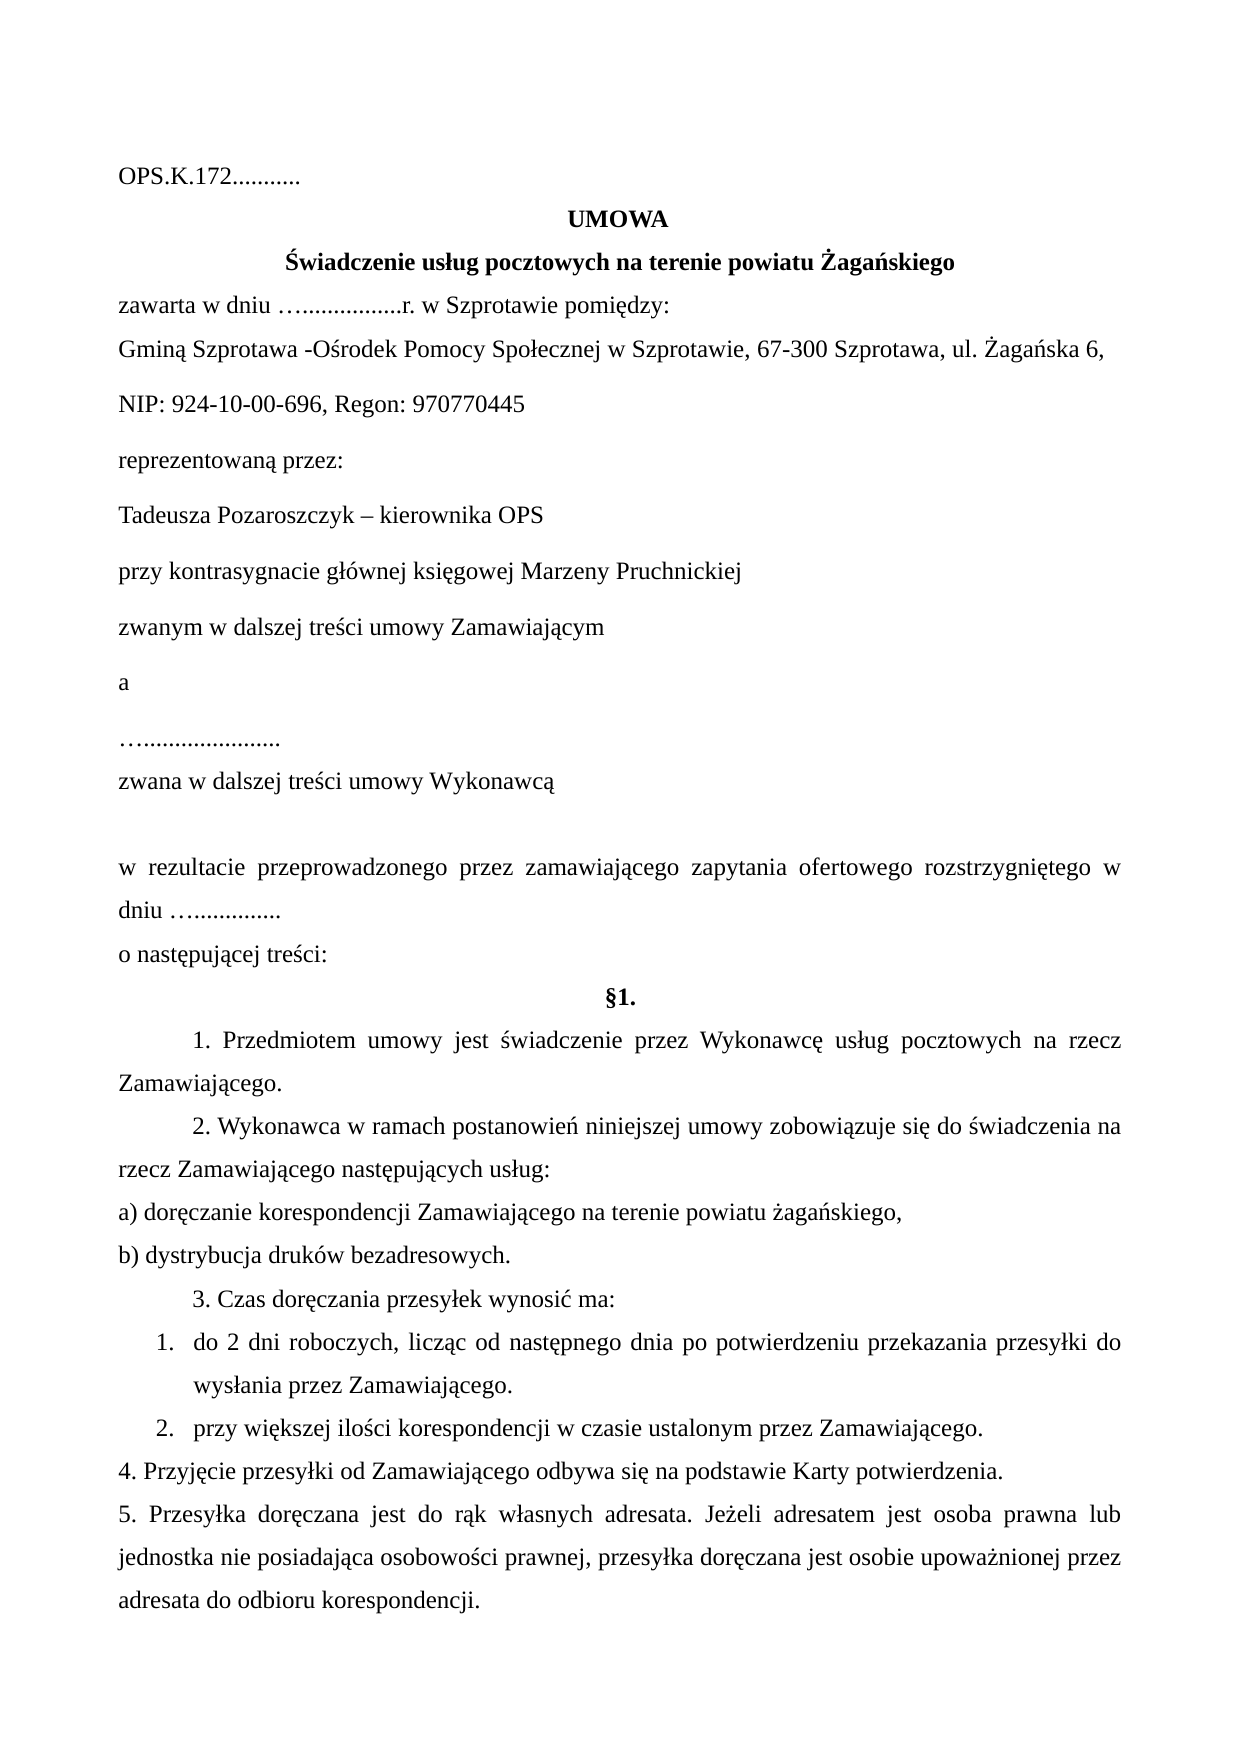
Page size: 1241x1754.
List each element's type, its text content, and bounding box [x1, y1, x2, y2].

text o następującej treści: [118, 939, 1122, 967]
text 3. Czas doręczania przesyłek wynosić ma: [118, 1284, 1122, 1312]
text przy kontrasygnacie głównej księgowej Marzeny Pruchnickiej [118, 556, 1122, 585]
text Świadczenie usług pocztowych na terenie powiatu Żagańskiego [118, 247, 1122, 276]
text 1. Przedmiotem umowy jest świadczenie przez Wykonawcę usług pocztowych na rzecz Zamawiającego. [118, 1025, 1122, 1097]
text 2. Wykonawca w ramach postanowień niniejszej umowy zobowiązuje się do świadczenia na rzecz Zamawiającego następujących usług: [118, 1111, 1122, 1183]
text OPS.K.172........... [118, 161, 1122, 190]
text zawarta w dniu …................r. w Szprotawie pomiędzy: [118, 291, 1122, 319]
text 4. Przyjęcie przesyłki od Zamawiającego odbywa się na podstawie Karty potwierdzenia. [118, 1456, 1122, 1485]
text UMOWA [118, 204, 1122, 233]
list do 2 dni roboczych, licząc od następnego dnia po potwierdzeniu przekazania przesyłki do wysłania przez Zamawiającego. [156, 1327, 1122, 1399]
text reprezentowaną przez: [118, 445, 1122, 474]
text zwanym w dalszej treści umowy Zamawiającym [118, 612, 1122, 641]
text w rezultacie przeprowadzonego przez zamawiającego zapytania ofertowego rozstrzygniętego w dniu ….............. [118, 852, 1122, 924]
text …...................... [118, 723, 1122, 752]
text b) dystrybucja druków bezadresowych. [118, 1241, 1122, 1269]
text zwana w dalszej treści umowy Wykonawcą [118, 766, 1122, 795]
text NIP: 924-10-00-696, Regon: 970770445 [118, 389, 1122, 418]
text 5. Przesyłka doręczana jest do rąk własnych adresata. Jeżeli adresatem jest osoba prawna lub jednostka nie posiadająca osobowości prawnej, przesyłka doręczana jest osobie upoważnionej przez adresata do odbioru korespondencji. [118, 1499, 1122, 1614]
text Gminą Szprotawa -Ośrodek Pomocy Społecznej w Szprotawie, 67-300 Szprotawa, ul. Żagańska 6, [118, 334, 1122, 362]
text a [118, 667, 1122, 696]
list przy większej ilości korespondencji w czasie ustalonym przez Zamawiającego. [156, 1413, 1122, 1442]
text Tadeusza Pozaroszczyk – kierownika OPS [118, 501, 1122, 529]
text §1. [118, 982, 1122, 1011]
text a) doręczanie korespondencji Zamawiającego na terenie powiatu żagańskiego, [118, 1197, 1122, 1226]
